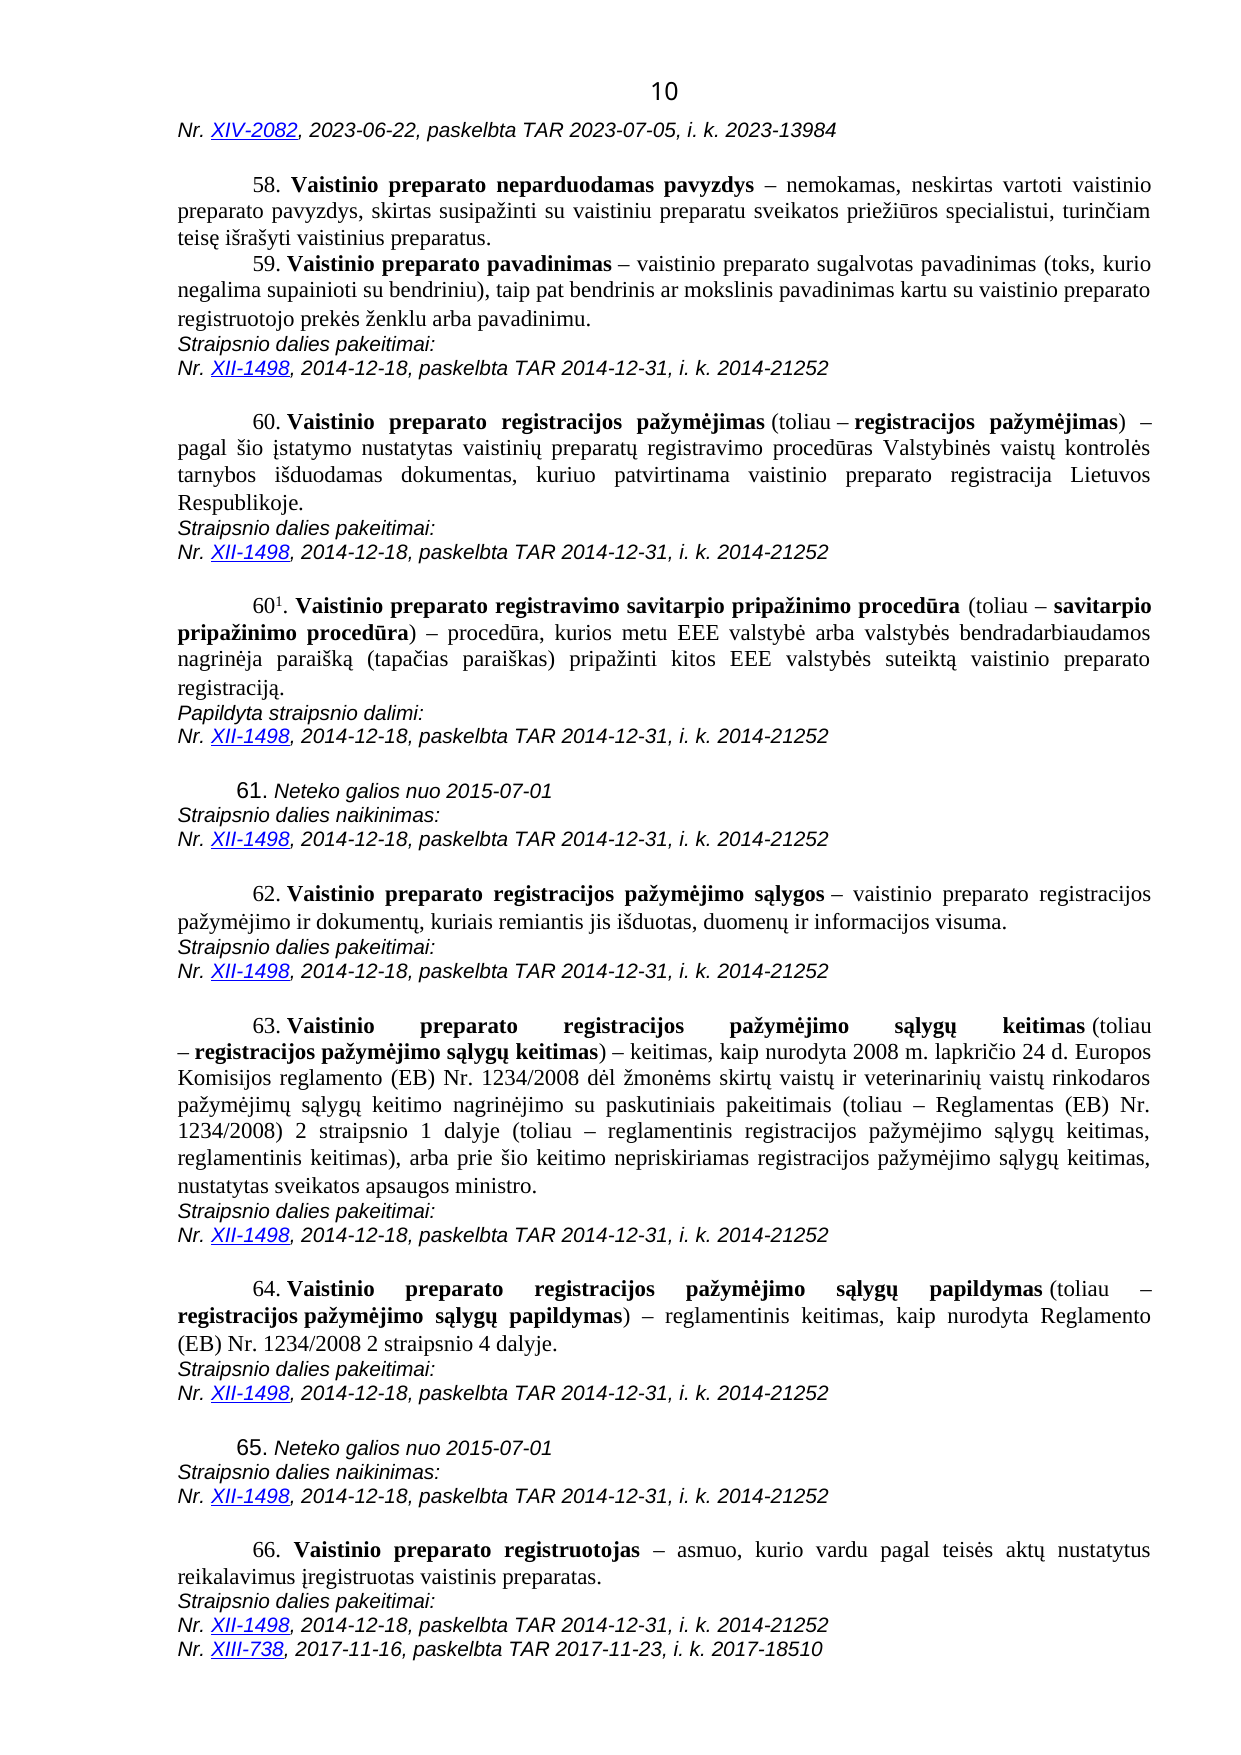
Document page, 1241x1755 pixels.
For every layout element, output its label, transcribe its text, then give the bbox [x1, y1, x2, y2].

text 601. Vaistinio preparato registravimo savitarpio pripažinimo procedūra (toliau – savitarpio pripažinimo procedūra) – procedūra, kurios metu EEE valstybė arba valstybės bendradarbiaudamos nagrinėja paraišką (tapačias paraiškas) pripažinti kitos EEE valstybės suteiktą vaistinio preparato registraciją. [177, 592, 1152, 700]
text 65. Neteko galios nuo 2015-07-01 [177, 1433, 1152, 1460]
text Straipsnio dalies pakeitimai: [177, 331, 1152, 355]
text Nr. XII-1498, 2014-12-18, paskelbta TAR 2014-12-31, i. k. 2014-21252 [177, 1381, 1152, 1405]
text Nr. XII-1498, 2014-12-18, paskelbta TAR 2014-12-31, i. k. 2014-21252 [177, 540, 1152, 564]
text Nr. XII-1498, 2014-12-18, paskelbta TAR 2014-12-31, i. k. 2014-21252 [177, 724, 1152, 748]
text Nr. XIV-2082, 2023-06-22, paskelbta TAR 2023-07-05, i. k. 2023-13984 [177, 118, 1152, 142]
text Papildyta straipsnio dalimi: [177, 700, 1152, 724]
text Nr. XII-1498, 2014-12-18, paskelbta TAR 2014-12-31, i. k. 2014-21252 [177, 959, 1152, 983]
text 61. Neteko galios nuo 2015-07-01 [177, 777, 1152, 803]
text 62. Vaistinio preparato registracijos pažymėjimo sąlygos – vaistinio preparato registracijos pažymėjimo ir dokumentų, kuriais remiantis jis išduotas, duomenų ir informacijos visuma. [177, 880, 1152, 935]
text 59. Vaistinio preparato pavadinimas – vaistinio preparato sugalvotas pavadinimas (toks, kurio negalima supainioti su bendriniu), taip pat bendrinis ar mokslinis pavadinimas kartu su vaistinio preparato registruotojo prekės ženklu arba pavadinimu. [177, 250, 1152, 331]
text Straipsnio dalies pakeitimai: [177, 516, 1152, 540]
text Straipsnio dalies pakeitimai: [177, 1357, 1152, 1381]
text Straipsnio dalies pakeitimai: [177, 935, 1152, 959]
text Straipsnio dalies naikinimas: [177, 1460, 1152, 1484]
text Straipsnio dalies naikinimas: [177, 803, 1152, 827]
text Nr. XII-1498, 2014-12-18, paskelbta TAR 2014-12-31, i. k. 2014-21252 [177, 355, 1152, 379]
text 58. Vaistinio preparato neparduodamas pavyzdys – nemokamas, neskirtas vartoti vaistinio preparato pavyzdys, skirtas susipažinti su vaistiniu preparatu sveikatos priežiūros specialistui, turinčiam teisę išrašyti vaistinius preparatus. [177, 171, 1152, 250]
text Nr. XIII-738, 2017-11-16, paskelbta TAR 2017-11-23, i. k. 2017-18510 [177, 1637, 1152, 1661]
text Straipsnio dalies pakeitimai: [177, 1199, 1152, 1223]
text Nr. XII-1498, 2014-12-18, paskelbta TAR 2014-12-31, i. k. 2014-21252 [177, 827, 1152, 851]
text Nr. XII-1498, 2014-12-18, paskelbta TAR 2014-12-31, i. k. 2014-21252 [177, 1484, 1152, 1508]
text Nr. XII-1498, 2014-12-18, paskelbta TAR 2014-12-31, i. k. 2014-21252 [177, 1613, 1152, 1637]
text 60. Vaistinio preparato registracijos pažymėjimas (toliau – registracijos pažymėjimas) – pagal šio įstatymo nustatytas vaistinių preparatų registravimo procedūras Valstybinės vaistų kontrolės tarnybos išduodamas dokumentas, kuriuo patvirtinama vaistinio preparato registracija Lietuvos Respublikoje. [177, 408, 1152, 516]
text 66. Vaistinio preparato registruotojas – asmuo, kurio vardu pagal teisės aktų nustatytus reikalavimus įregistruotas vaistinis preparatas. [177, 1536, 1152, 1589]
text 64. Vaistinio preparato registracijos pažymėjimo sąlygų papildymas (toliau –registracijos pažymėjimo sąlygų papildymas) – reglamentinis keitimas, kaip nurodyta Reglamento (EB) Nr. 1234/2008 2 straipsnio 4 dalyje. [177, 1275, 1152, 1357]
text Nr. XII-1498, 2014-12-18, paskelbta TAR 2014-12-31, i. k. 2014-21252 [177, 1223, 1152, 1247]
text Straipsnio dalies pakeitimai: [177, 1589, 1152, 1613]
text 63. Vaistinio preparato registracijos pažymėjimo sąlygų keitimas (toliau – registracijos pažymėjimo sąlygų keitimas) – keitimas, kaip nurodyta 2008 m. lapkričio 24 d. Europos Komisijos reglamento (EB) Nr. 1234/2008 dėl žmonėms skirtų vaistų ir veterinarinių vaistų rinkodaros pažymėjimų sąlygų keitimo nagrinėjimo su paskutiniais pakeitimais (toliau – Reglamentas (EB) Nr. 1234/2008) 2 straipsnio 1 dalyje (toliau – reglamentinis registracijos pažymėjimo sąlygų keitimas, reglamentinis keitimas), arba prie šio keitimo nepriskiriamas registracijos pažymėjimo sąlygų keitimas, nustatytas sveikatos apsaugos ministro. [177, 1012, 1152, 1199]
